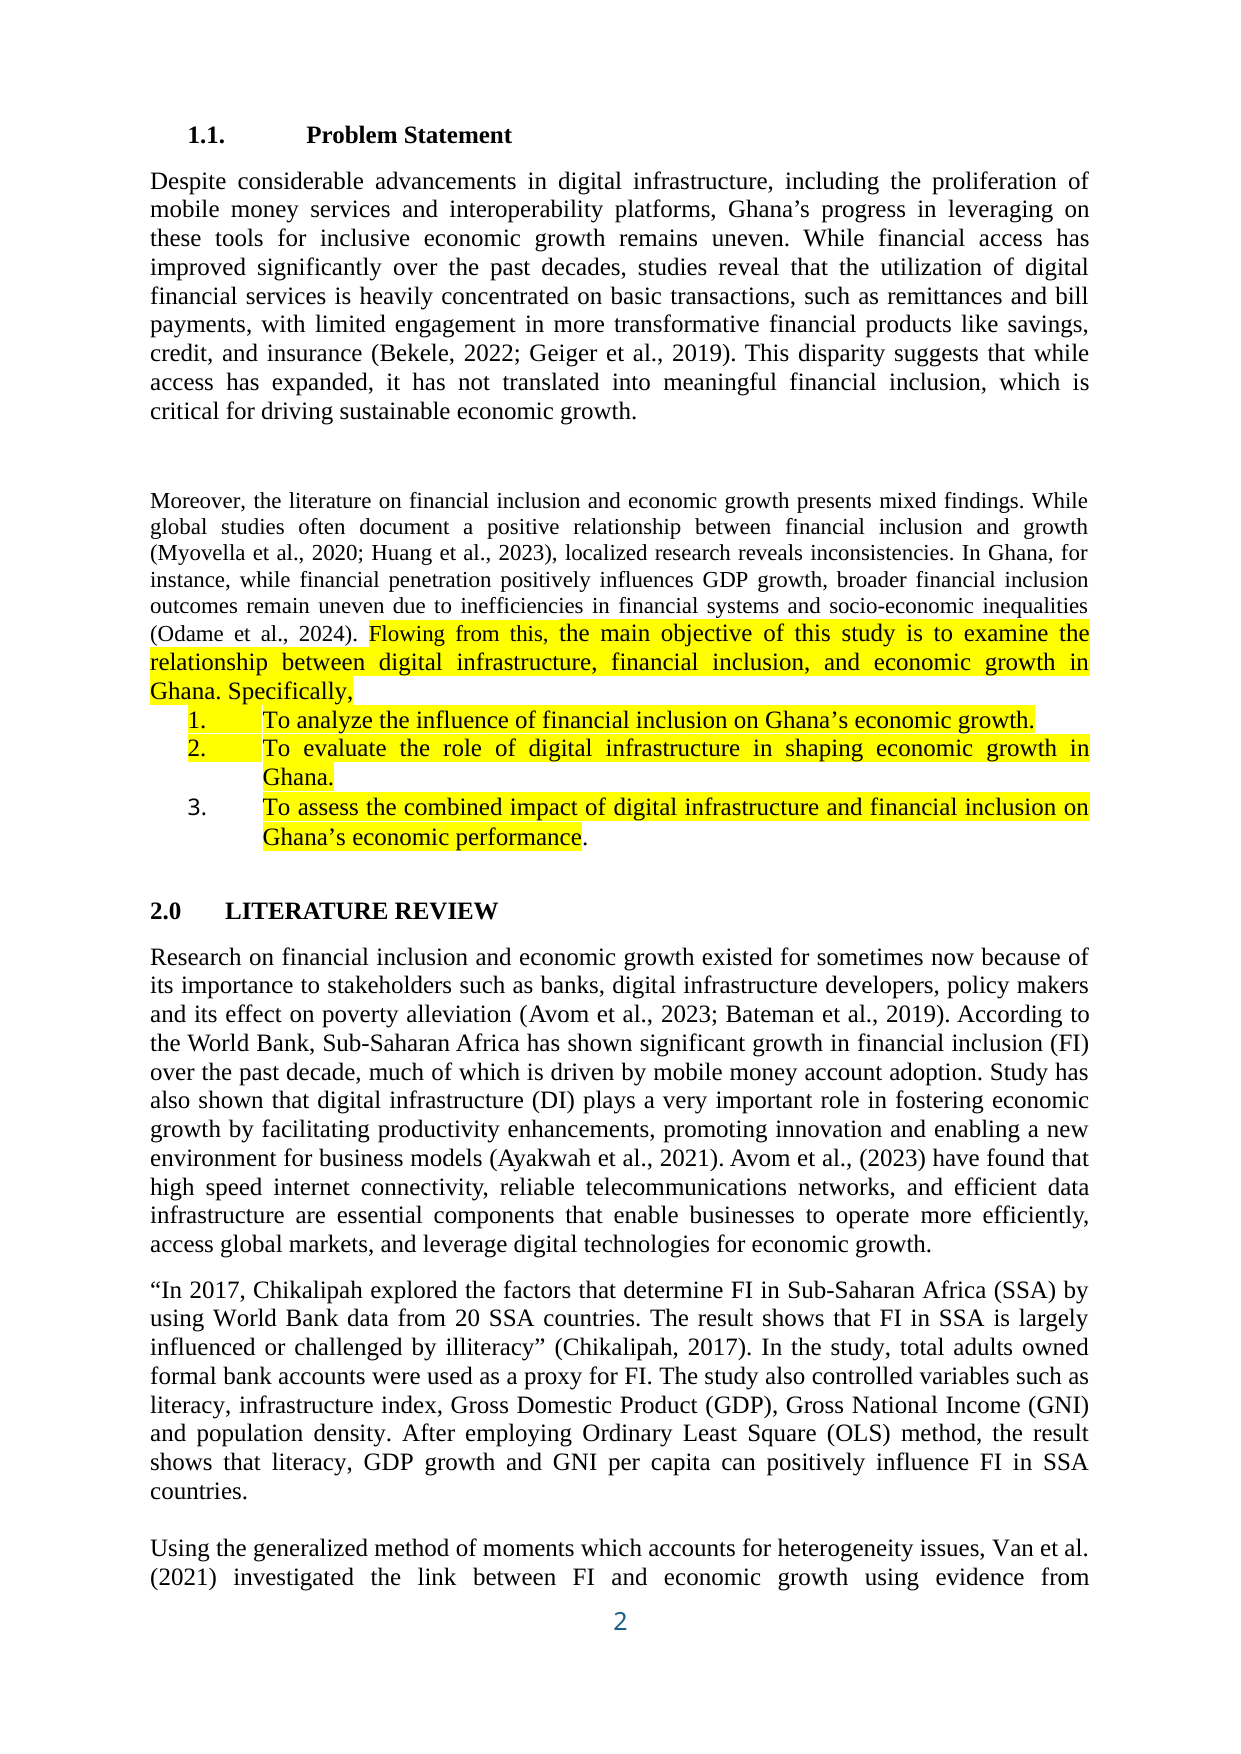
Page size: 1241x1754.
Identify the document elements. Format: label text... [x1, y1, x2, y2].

text Moreover, the literature on financial inclusion and economic growth presents mixed findings. While global studies often document a positive relationship between financial inclusion and growth (Myovella et al., 2020; Huang et al., 2023), localized research reveals inconsistencies. In Ghana, for instance, while financial penetration positively influences GDP growth, broader financial inclusion outcomes remain uneven due to inefficiencies in financial systems and socio-economic inequalities (Odame et al., 2024). Flowing from this, the main objective of this study is to examine the relationship between digital infrastructure, financial inclusion, and economic growth in Ghana. Specifically, [150, 487, 1090, 705]
text Despite considerable advancements in digital infrastructure, including the proliferation of mobile money services and interoperability platforms, Ghana’s progress in leveraging on these tools for inclusive economic growth remains uneven. While financial access has improved significantly over the past decades, studies reveal that the utilization of digital financial services is heavily concentrated on basic transactions, such as remittances and bill payments, with limited engagement in more transformative financial products like savings, credit, and insurance (Bekele, 2022; Geiger et al., 2019). This disparity suggests that while access has expanded, it has not translated into meaningful financial inclusion, which is critical for driving sustainable economic growth. [150, 166, 1090, 424]
list To analyze the influence of financial inclusion on Ghana’s economic growth. [187, 705, 1090, 733]
text Using the generalized method of moments which accounts for heterogeneity issues, Van et al. (2021) investigated the link between FI and economic growth using evidence from [150, 1533, 1090, 1591]
text “In 2017, Chikalipah explored the factors that determine FI in Sub-Saharan Africa (SSA) by using World Bank data from 20 SSA countries. The result shows that FI in SSA is largely influenced or challenged by illiteracy” (Chikalipah, 2017). In the study, total adults owned formal bank accounts were used as a proxy for FI. The study also controlled variables such as literacy, infrastructure index, Gross Domestic Product (GDP), Gross National Income (GNI) and population density. After employing Ordinary Least Square (OLS) method, the result shows that literacy, GDP growth and GNI per capita can positively influence FI in SSA countries. [150, 1275, 1090, 1505]
list To evaluate the role of digital infrastructure in shaping economic growth in Ghana. [187, 733, 1090, 791]
list 2.0 LITERATURE REVIEW [150, 896, 1090, 925]
list Problem Statement [187, 120, 1090, 149]
list To assess the combined impact of digital infrastructure and financial inclusion on Ghana’s economic performance. [187, 791, 1090, 851]
text Research on financial inclusion and economic growth existed for sometimes now because of its importance to stakeholders such as banks, digital infrastructure developers, policy makers and its effect on poverty alleviation (Avom et al., 2023; Bateman et al., 2019). According to the World Bank, Sub-Saharan Africa has shown significant growth in financial inclusion (FI) over the past decade, much of which is driven by mobile money account adoption. Study has also shown that digital infrastructure (DI) plays a very important role in fostering economic growth by facilitating productivity enhancements, promoting innovation and enabling a new environment for business models (Ayakwah et al., 2021). Avom et al., (2023) have found that high speed internet connectivity, reliable telecommunications networks, and efficient data infrastructure are essential components that enable businesses to operate more efficiently, access global markets, and leverage digital technologies for economic growth. [150, 942, 1090, 1258]
